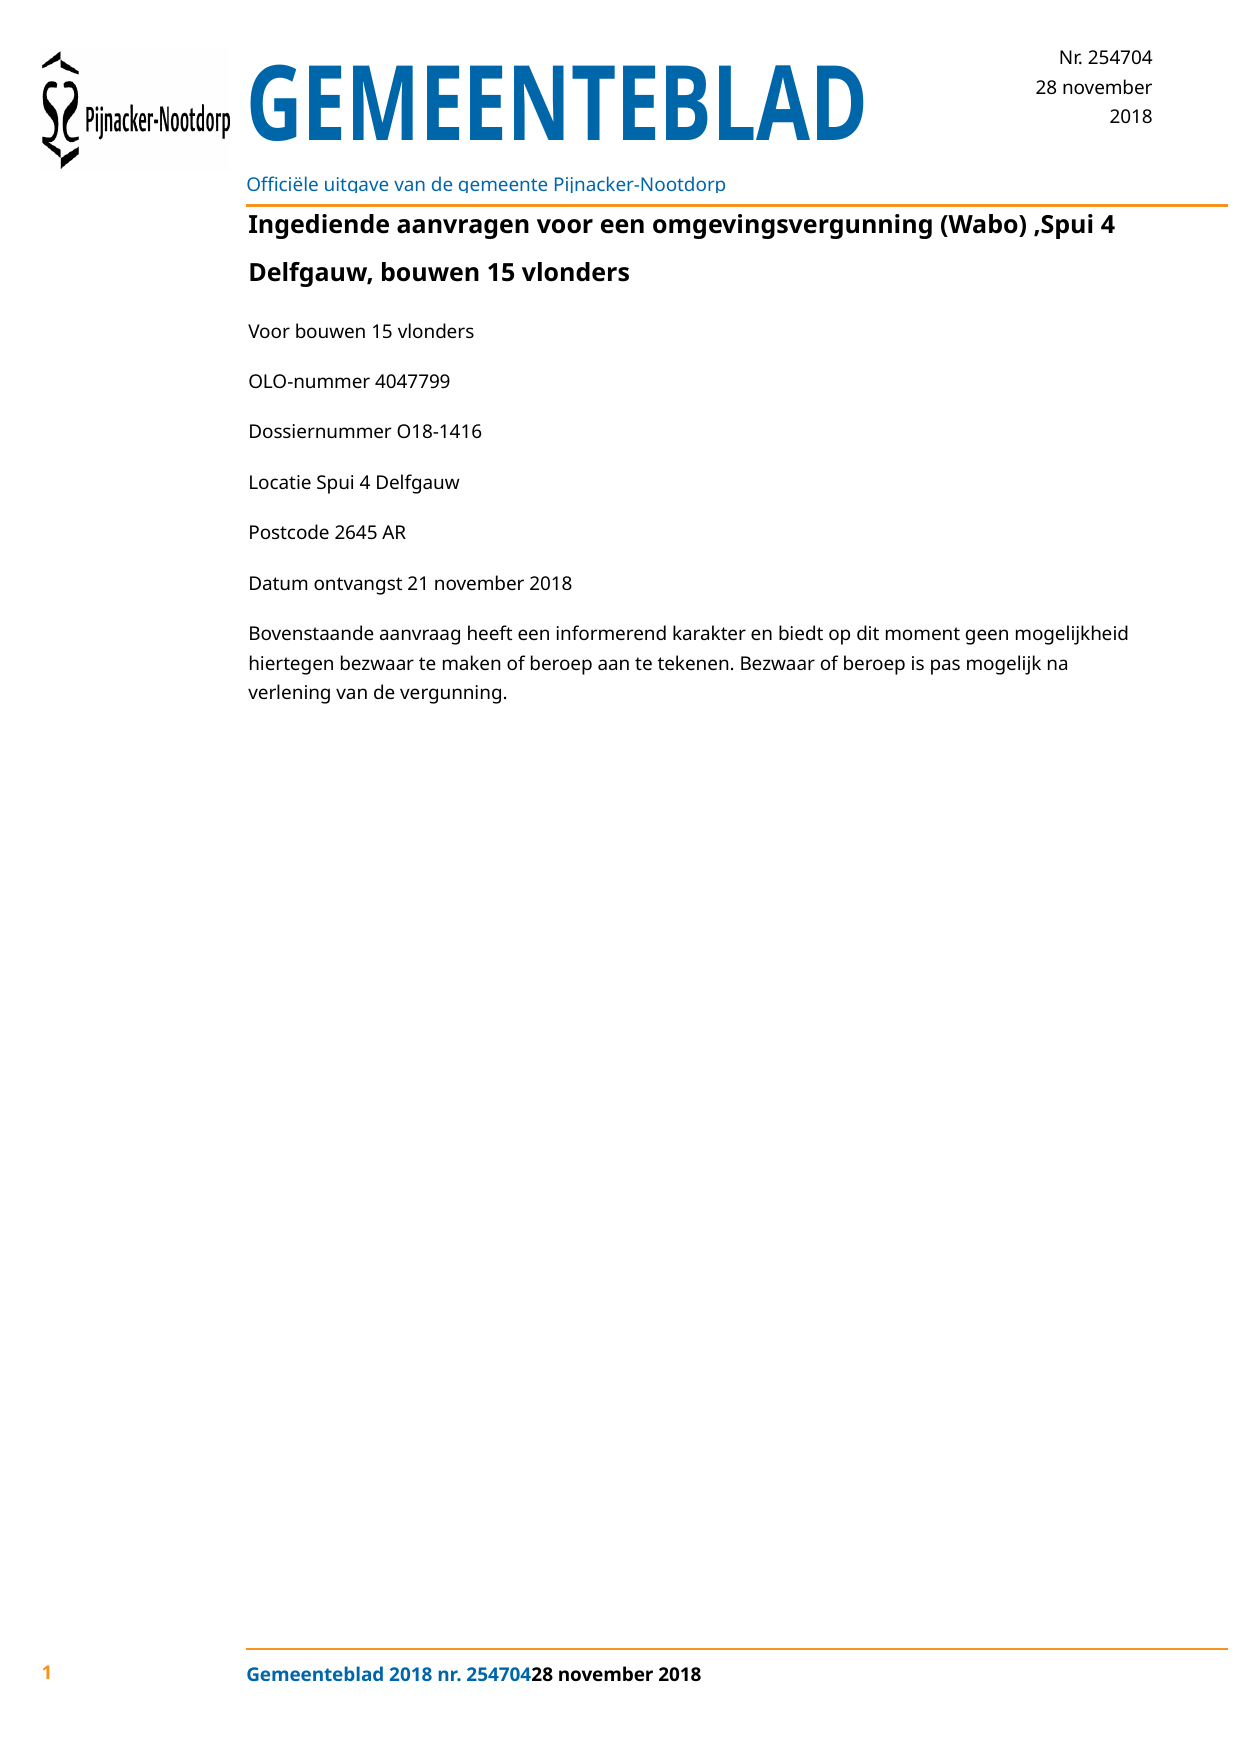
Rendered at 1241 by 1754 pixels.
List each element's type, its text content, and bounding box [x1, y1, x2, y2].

text Ingediende aanvragen voor een omgevingsvergunning (Wabo) ,Spui 4 Delfgauw, bouwen 15 vlonders [248, 207, 1152, 288]
text Locatie Spui 4 Delfgauw [248, 469, 1152, 495]
text Datum ontvangst 21 november 2018 [248, 570, 1152, 596]
text Bovenstaande aanvraag heeft een informerend karakter en biedt op dit moment geen mogelijkheid hiertegen bezwaar te maken of beroep aan te tekenen. Bezwaar of beroep is pas mogelijk na verlening van de vergunning. [248, 620, 1152, 705]
text OLO-nummer 4047799 [248, 368, 1152, 394]
text Postcode 2645 AR [248, 519, 1152, 545]
picture [41, 47, 231, 172]
text Voor bouwen 15 vlonders [248, 318, 1152, 344]
text Dossiernummer O18-1416 [248, 419, 1152, 444]
